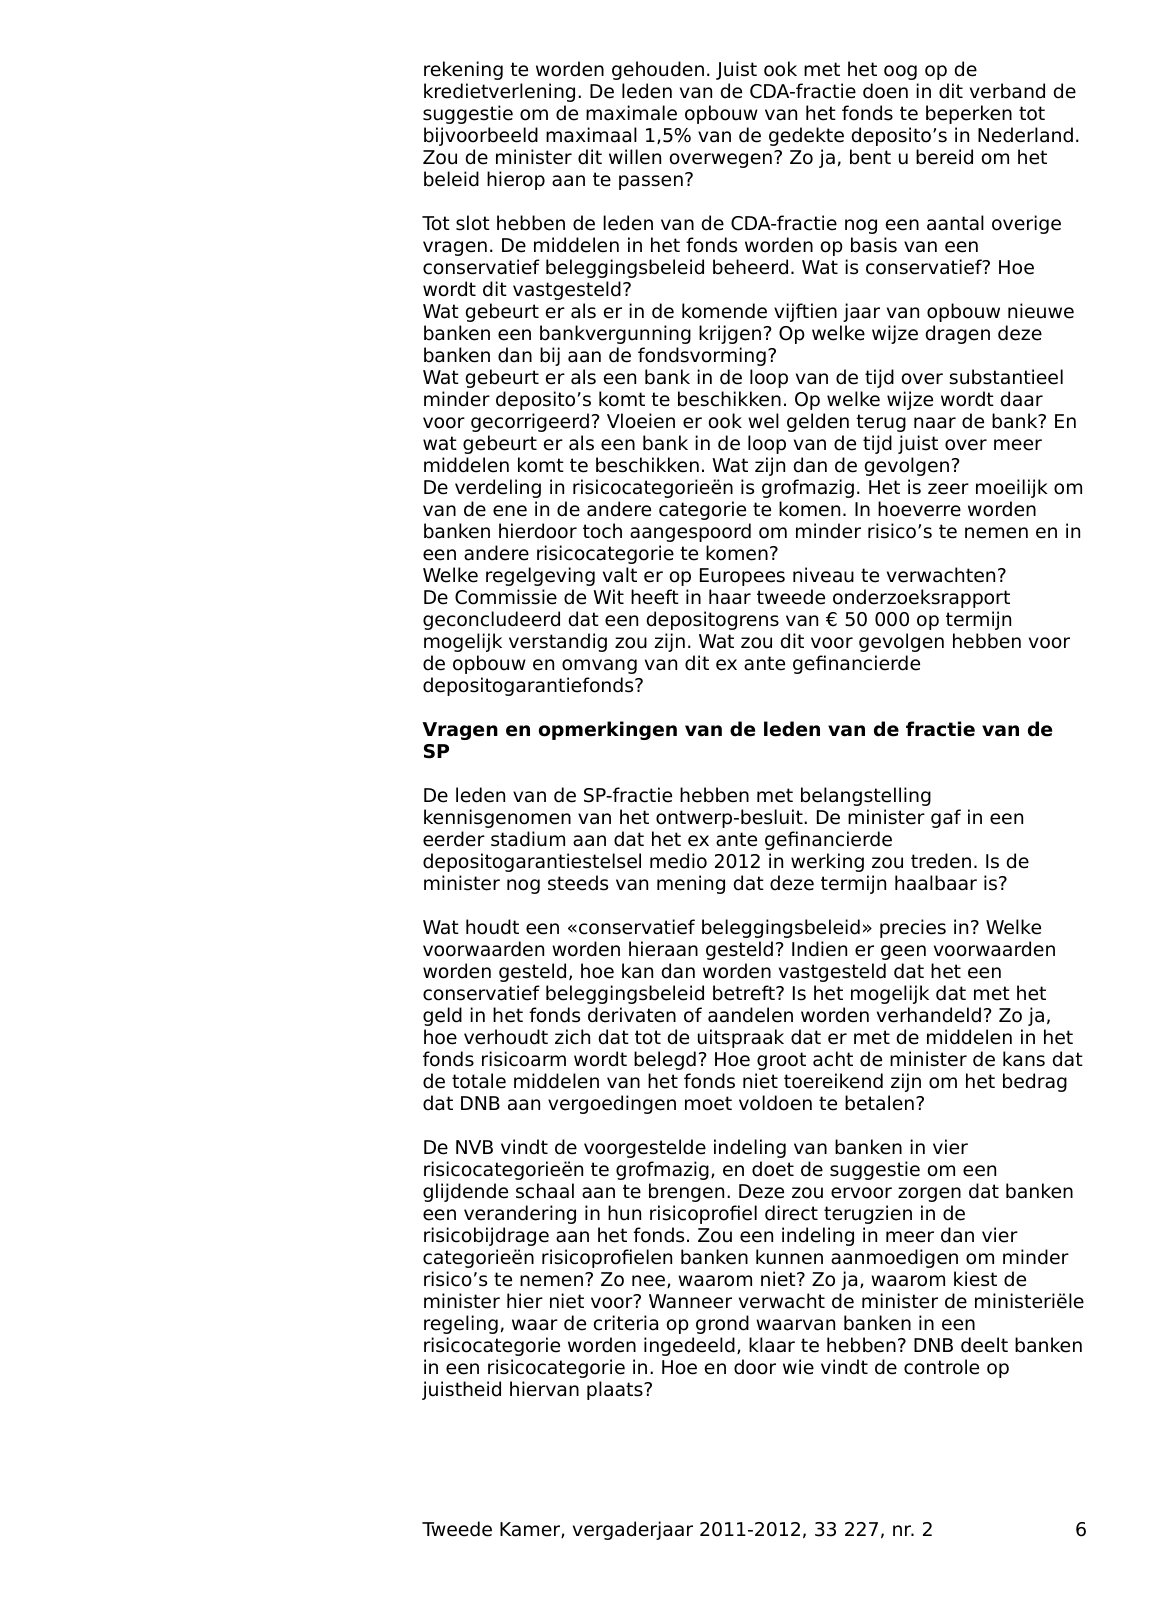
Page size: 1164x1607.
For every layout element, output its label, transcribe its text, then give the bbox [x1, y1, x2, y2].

text De leden van de SP-fractie hebben met belangstelling kennisgenomen van het ontwerp-besluit. De minister gaf in een eerder stadium aan dat het ex ante gefinancierde depositogarantiestelsel medio 2012 in werking zou treden. Is de minister nog steeds van mening dat deze termijn haalbaar is? [422, 785, 1087, 895]
text De NVB vindt de voorgestelde indeling van banken in vier risicocategorieën te grofmazig, en doet de suggestie om een glijdende schaal aan te brengen. Deze zou ervoor zorgen dat banken een verandering in hun risicoprofiel direct terugzien in de risicobijdrage aan het fonds. Zou een indeling in meer dan vier categorieën risicoprofielen banken kunnen aanmoedigen om minder risico’s te nemen? Zo nee, waarom niet? Zo ja, waarom kiest de minister hier niet voor? Wanneer verwacht de minister de ministeriële regeling, waar de criteria op grond waarvan banken in een risicocategorie worden ingedeeld, klaar te hebben? DNB deelt banken in een risicocategorie in. Hoe en door wie vindt de controle op juistheid hiervan plaats? [422, 1137, 1087, 1401]
subtitle Vragen en opmerkingen van de leden van de fractie van de SP [422, 719, 1087, 763]
text Wat houdt een «conservatief beleggingsbeleid» precies in? Welke voorwaarden worden hieraan gesteld? Indien er geen voorwaarden worden gesteld, hoe kan dan worden vastgesteld dat het een conservatief beleggingsbeleid betreft? Is het mogelijk dat met het geld in het fonds derivaten of aandelen worden verhandeld? Zo ja, hoe verhoudt zich dat tot de uitspraak dat er met de middelen in het fonds risicoarm wordt belegd? Hoe groot acht de minister de kans dat de totale middelen van het fonds niet toereikend zijn om het bedrag dat DNB aan vergoedingen moet voldoen te betalen? [422, 917, 1087, 1115]
text De verdeling in risicocategorieën is grofmazig. Het is zeer moeilijk om van de ene in de andere categorie te komen. In hoeverre worden banken hierdoor toch aangespoord om minder risico’s te nemen en in een andere risicocategorie te komen? [422, 477, 1087, 565]
text Wat gebeurt er als er in de komende vijftien jaar van opbouw nieuwe banken een bankvergunning krijgen? Op welke wijze dragen deze banken dan bij aan de fondsvorming? [422, 301, 1087, 367]
text Welke regelgeving valt er op Europees niveau te verwachten? [422, 565, 1087, 587]
text De Commissie de Wit heeft in haar tweede onderzoeksrapport geconcludeerd dat een depositogrens van € 50 000 op termijn mogelijk verstandig zou zijn. Wat zou dit voor gevolgen hebben voor de opbouw en omvang van dit ex ante gefinancierde depositogarantiefonds? [422, 587, 1087, 697]
text Wat gebeurt er als een bank in de loop van de tijd over substantieel minder deposito’s komt te beschikken. Op welke wijze wordt daar voor gecorrigeerd? Vloeien er ook wel gelden terug naar de bank? En wat gebeurt er als een bank in de loop van de tijd juist over meer middelen komt te beschikken. Wat zijn dan de gevolgen? [422, 367, 1087, 477]
text Tot slot hebben de leden van de CDA-fractie nog een aantal overige vragen. De middelen in het fonds worden op basis van een conservatief beleggingsbeleid beheerd. Wat is conservatief? Hoe wordt dit vastgesteld? [422, 213, 1087, 301]
text rekening te worden gehouden. Juist ook met het oog op de kredietverlening. De leden van de CDA-fractie doen in dit verband de suggestie om de maximale opbouw van het fonds te beperken tot bijvoorbeeld maximaal 1,5% van de gedekte deposito’s in Nederland. Zou de minister dit willen overwegen? Zo ja, bent u bereid om het beleid hierop aan te passen? [422, 59, 1087, 191]
